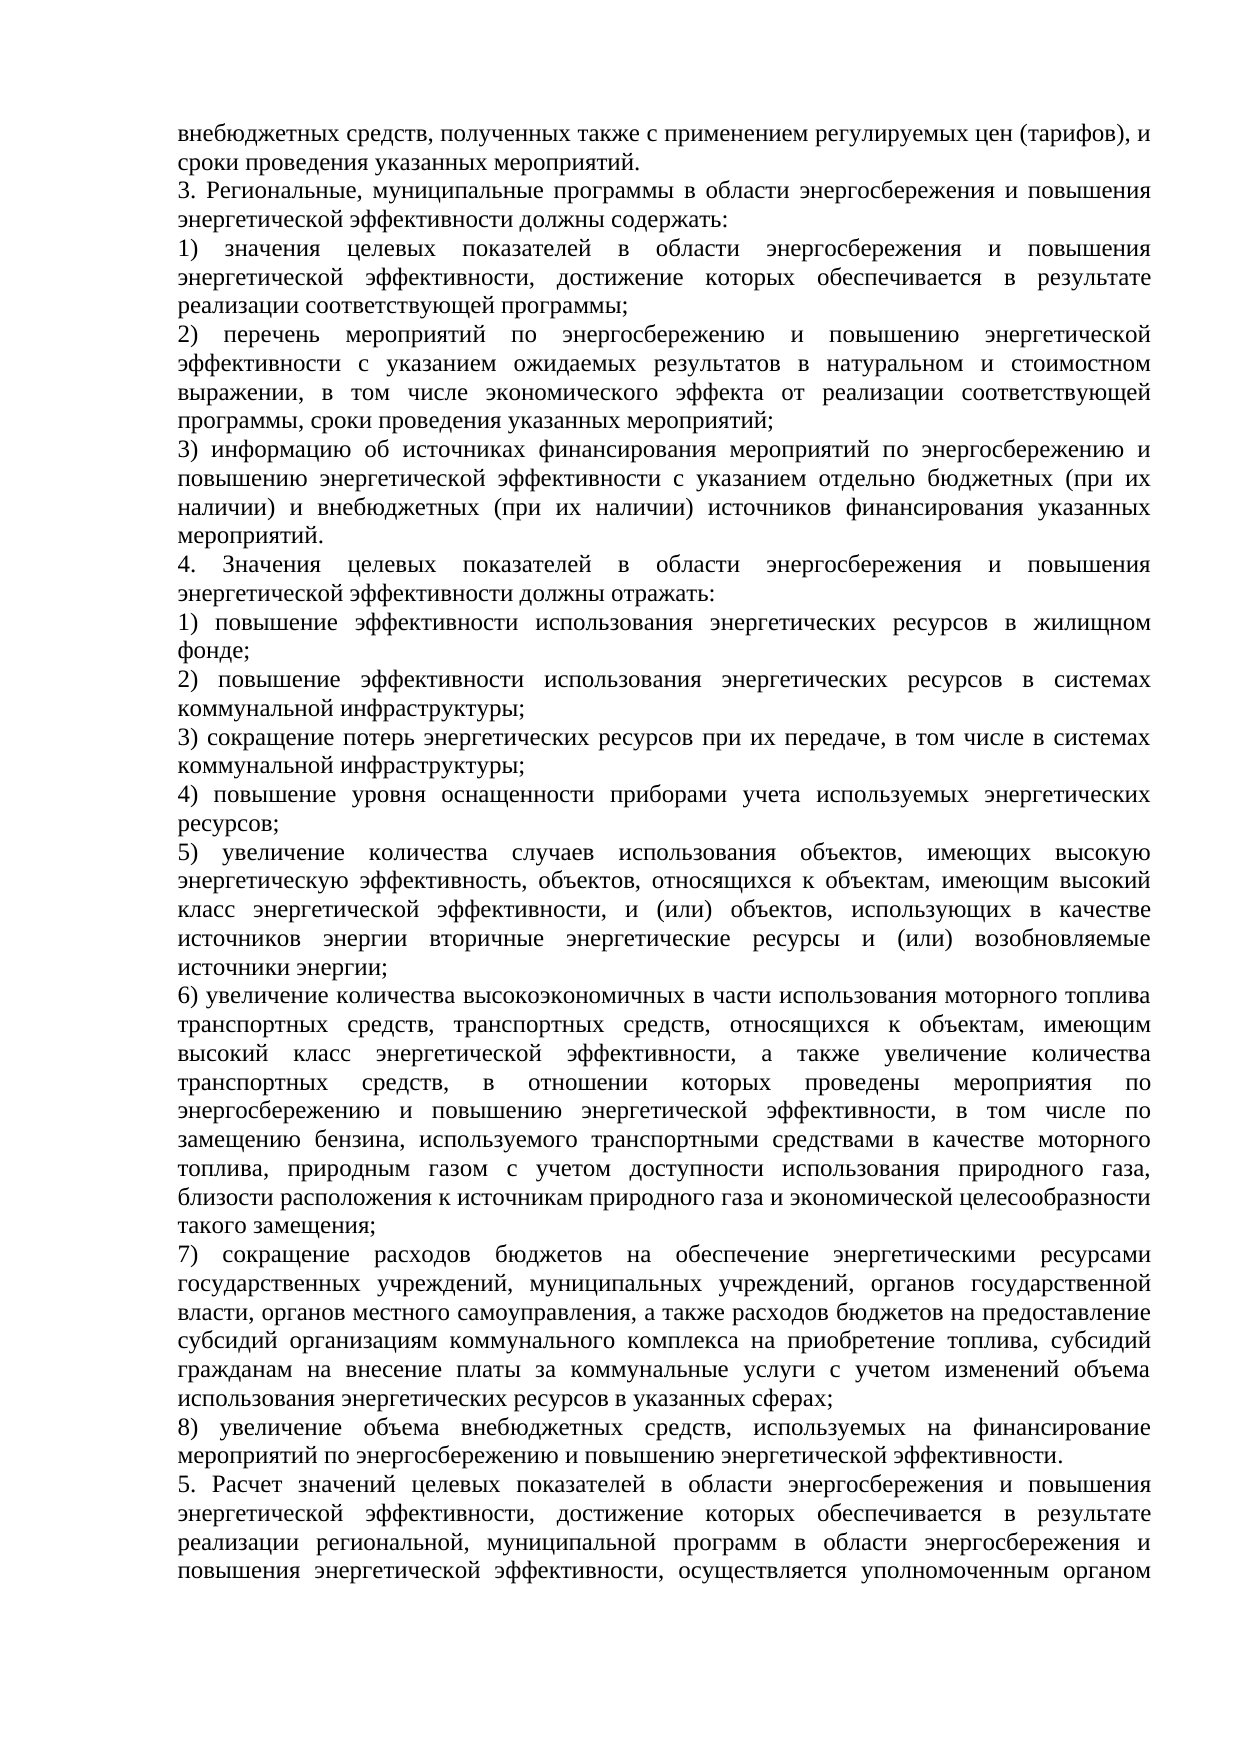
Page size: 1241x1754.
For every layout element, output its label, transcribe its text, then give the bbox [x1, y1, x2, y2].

text 2) перечень мероприятий по энергосбережению и повышению энергетической эффективности с указанием ожидаемых результатов в натуральном и стоимостном выражении, в том числе экономического эффекта от реализации соответствующей программы, сроки проведения указанных мероприятий; [177, 319, 1152, 434]
text 3) информацию об источниках финансирования мероприятий по энергосбережению и повышению энергетической эффективности с указанием отдельно бюджетных (при их наличии) и внебюджетных (при их наличии) источников финансирования указанных мероприятий. [177, 434, 1152, 549]
text внебюджетных средств, полученных также с применением регулируемых цен (тарифов), и сроки проведения указанных мероприятий. [177, 118, 1152, 176]
text 8) увеличение объема внебюджетных средств, используемых на финансирование мероприятий по энергосбережению и повышению энергетической эффективности. [177, 1412, 1152, 1469]
text 1) повышение эффективности использования энергетических ресурсов в жилищном фонде; [177, 607, 1152, 664]
text 7) сокращение расходов бюджетов на обеспечение энергетическими ресурсами государственных учреждений, муниципальных учреждений, органов государственной власти, органов местного самоуправления, а также расходов бюджетов на предоставление субсидий организациям коммунального комплекса на приобретение топлива, субсидий гражданам на внесение платы за коммунальные услуги с учетом изменений объема использования энергетических ресурсов в указанных сферах; [177, 1239, 1152, 1412]
text 5. Расчет значений целевых показателей в области энергосбережения и повышения энергетической эффективности, достижение которых обеспечивается в результате реализации региональной, муниципальной программ в области энергосбережения и повышения энергетической эффективности, осуществляется уполномоченным органом [177, 1469, 1152, 1584]
text 3. Региональные, муниципальные программы в области энергосбережения и повышения энергетической эффективности должны содержать: [177, 176, 1152, 233]
text 4. Значения целевых показателей в области энергосбережения и повышения энергетической эффективности должны отражать: [177, 549, 1152, 607]
text 1) значения целевых показателей в области энергосбережения и повышения энергетической эффективности, достижение которых обеспечивается в результате реализации соответствующей программы; [177, 233, 1152, 319]
text 2) повышение эффективности использования энергетических ресурсов в системах коммунальной инфраструктуры; [177, 664, 1152, 722]
text 4) повышение уровня оснащенности приборами учета используемых энергетических ресурсов; [177, 779, 1152, 837]
text 6) увеличение количества высокоэкономичных в части использования моторного топлива транспортных средств, транспортных средств, относящихся к объектам, имеющим высокий класс энергетической эффективности, а также увеличение количества транспортных средств, в отношении которых проведены мероприятия по энергосбережению и повышению энергетической эффективности, в том числе по замещению бензина, используемого транспортными средствами в качестве моторного топлива, природным газом с учетом доступности использования природного газа, близости расположения к источникам природного газа и экономической целесообразности такого замещения; [177, 981, 1152, 1239]
text 5) увеличение количества случаев использования объектов, имеющих высокую энергетическую эффективность, объектов, относящихся к объектам, имеющим высокий класс энергетической эффективности, и (или) объектов, использующих в качестве источников энергии вторичные энергетические ресурсы и (или) возобновляемые источники энергии; [177, 837, 1152, 981]
text 3) сокращение потерь энергетических ресурсов при их передаче, в том числе в системах коммунальной инфраструктуры; [177, 722, 1152, 779]
